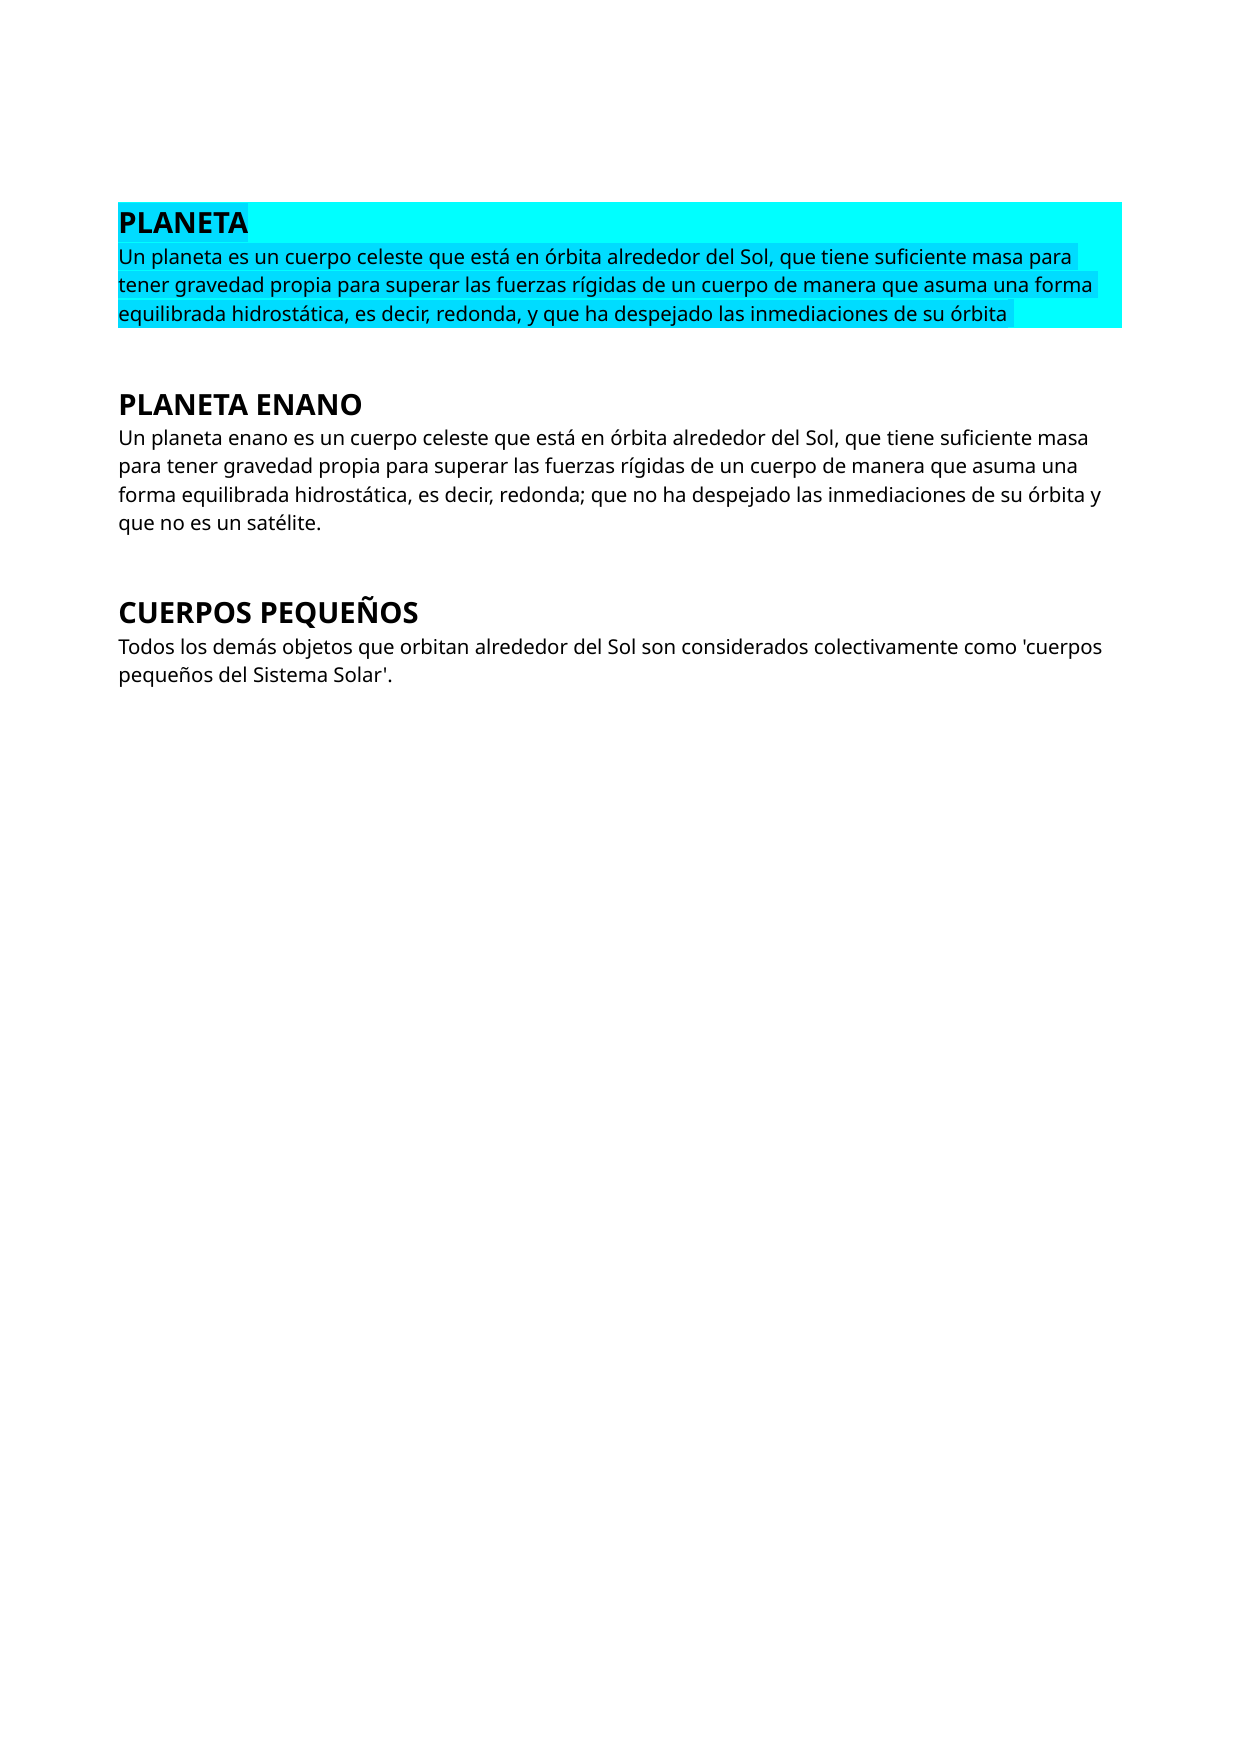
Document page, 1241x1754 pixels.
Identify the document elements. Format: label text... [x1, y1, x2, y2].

text PLANETA ENANO [118, 384, 1122, 424]
text CUERPOS PEQUEÑOS [118, 592, 1122, 632]
text Un planeta enano es un cuerpo celeste que está en órbita alrededor del Sol, que tiene suficiente masa para tener gravedad propia para superar las fuerzas rígidas de un cuerpo de manera que asuma una forma equilibrada hidrostática, es decir, redonda; que no ha despejado las inmediaciones de su órbita y que no es un satélite. [118, 424, 1122, 536]
text Un planeta es un cuerpo celeste que está en órbita alrededor del Sol, que tiene suficiente masa para tener gravedad propia para superar las fuerzas rígidas de un cuerpo de manera que asuma una forma equilibrada hidrostática, es decir, redonda, y que ha despejado las inmediaciones de su órbita [118, 242, 1122, 328]
text PLANETA [118, 202, 1122, 242]
text Todos los demás objetos que orbitan alrededor del Sol son considerados colectivamente como 'cuerpos pequeños del Sistema Solar'. [118, 632, 1122, 688]
